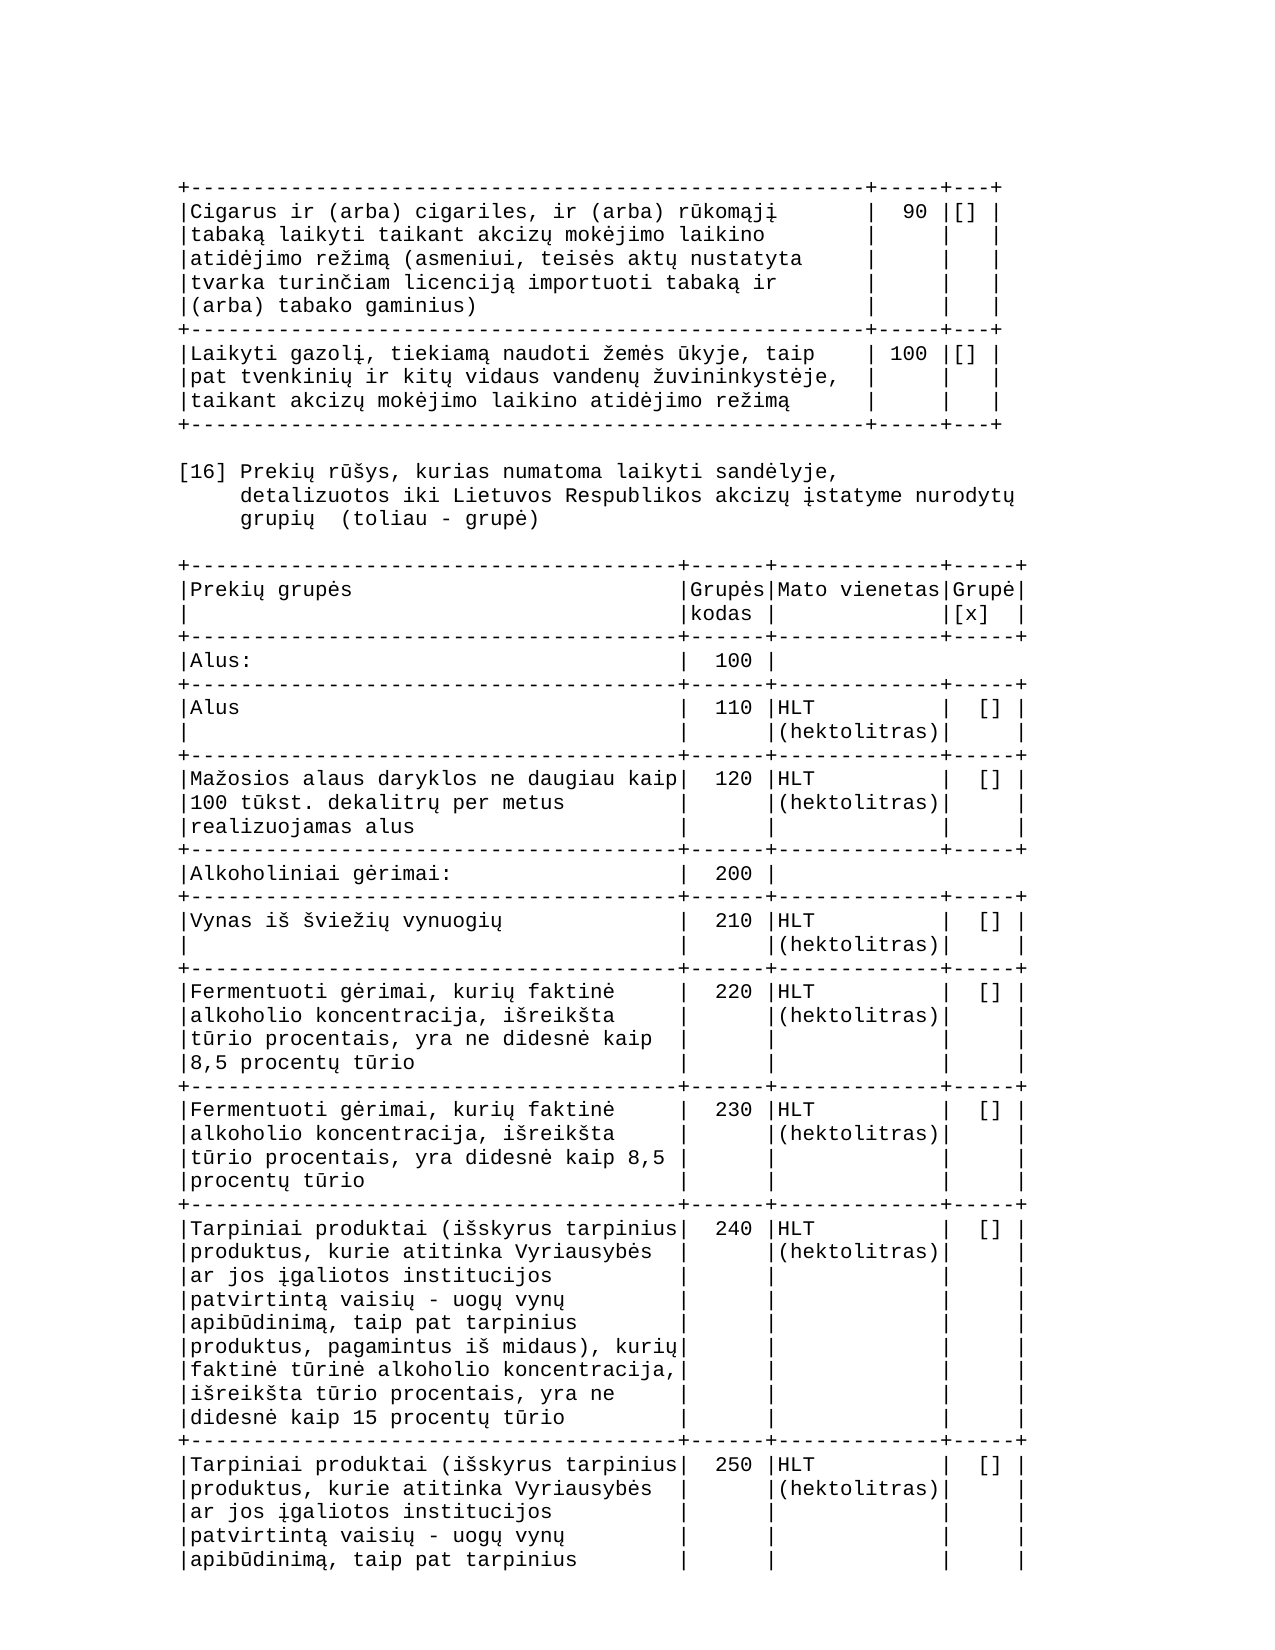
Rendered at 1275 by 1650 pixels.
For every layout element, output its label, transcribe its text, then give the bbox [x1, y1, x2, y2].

text |procentų tūrio | | | | [177, 1170, 1216, 1194]
text |tvarka turinčiam licenciją importuoti tabaką ir | | | [177, 272, 1216, 295]
text | | |(hektolitras)| | [177, 934, 1216, 957]
text |ar jos įgaliotos institucijos | | | | [177, 1501, 1216, 1525]
text |Vynas iš šviežių vynuogių | 210 |HLT | [] | [177, 910, 1216, 934]
text |Mažosios alaus daryklos ne daugiau kaip| 120 |HLT | [] | [177, 768, 1216, 792]
text grupių (toliau - grupė) [177, 508, 1216, 532]
text +---------------------------------------+------+-------------+-----+ [177, 839, 1216, 863]
text |Prekių grupės |Grupės|Mato vienetas|Grupė| [177, 579, 1216, 603]
text |tabaką laikyti taikant akcizų mokėjimo laikino | | | [177, 224, 1216, 248]
text |pat tvenkinių ir kitų vidaus vandenų žuvininkystėje, | | | [177, 366, 1216, 390]
text +---------------------------------------+------+-------------+-----+ [177, 745, 1216, 768]
text +---------------------------------------+------+-------------+-----+ [177, 887, 1216, 910]
text |tūrio procentais, yra didesnė kaip 8,5 | | | | [177, 1147, 1216, 1170]
text +---------------------------------------+------+-------------+-----+ [177, 957, 1216, 981]
text | | |(hektolitras)| | [177, 721, 1216, 745]
text |didesnė kaip 15 procentų tūrio | | | | [177, 1407, 1216, 1430]
text |atidėjimo režimą (asmeniui, teisės aktų nustatyta | | | [177, 248, 1216, 272]
text |100 tūkst. dekalitrų per metus | |(hektolitras)| | [177, 792, 1216, 816]
text |apibūdinimą, taip pat tarpinius | | | | [177, 1549, 1216, 1572]
text [16] Prekių rūšys, kurias numatoma laikyti sandėlyje, [177, 461, 1216, 484]
text +---------------------------------------+------+-------------+-----+ [177, 1076, 1216, 1099]
text |taikant akcizų mokėjimo laikino atidėjimo režimą | | | [177, 390, 1216, 414]
text |patvirtintą vaisių - uogų vynų | | | | [177, 1525, 1216, 1549]
text detalizuotos iki Lietuvos Respublikos akcizų įstatyme nurodytų [177, 484, 1216, 508]
text |apibūdinimą, taip pat tarpinius | | | | [177, 1312, 1216, 1336]
text |produktus, pagamintus iš midaus), kurių| | | | [177, 1336, 1216, 1359]
text |faktinė tūrinė alkoholio koncentracija,| | | | [177, 1359, 1216, 1383]
text |Alus | 110 |HLT | [] | [177, 697, 1216, 721]
text |Cigarus ir (arba) cigariles, ir (arba) rūkomąjį | 90 |[] | [177, 201, 1216, 224]
text +---------------------------------------+------+-------------+-----+ [177, 1430, 1216, 1454]
text +------------------------------------------------------+-----+---+ [177, 414, 1216, 437]
text |produktus, kurie atitinka Vyriausybės | |(hektolitras)| | [177, 1478, 1216, 1501]
text +---------------------------------------+------+-------------+-----+ [177, 1194, 1216, 1218]
text |patvirtintą vaisių - uogų vynų | | | | [177, 1288, 1216, 1312]
text |(arba) tabako gaminius) | | | [177, 295, 1216, 319]
text +------------------------------------------------------+-----+---+ [177, 319, 1216, 343]
text |Alkoholiniai gėrimai: | 200 | [177, 863, 1216, 887]
text +---------------------------------------+------+-------------+-----+ [177, 626, 1216, 650]
text +---------------------------------------+------+-------------+-----+ [177, 556, 1216, 579]
text |Fermentuoti gėrimai, kurių faktinė | 220 |HLT | [] | [177, 981, 1216, 1005]
text |Alus: | 100 | [177, 650, 1216, 674]
text +---------------------------------------+------+-------------+-----+ [177, 674, 1216, 697]
text | |kodas | |[x] | [177, 603, 1216, 626]
text +------------------------------------------------------+-----+---+ [177, 177, 1216, 201]
text |Laikyti gazolį, tiekiamą naudoti žemės ūkyje, taip | 100 |[] | [177, 343, 1216, 366]
text |produktus, kurie atitinka Vyriausybės | |(hektolitras)| | [177, 1241, 1216, 1265]
text |tūrio procentais, yra ne didesnė kaip | | | | [177, 1028, 1216, 1052]
text |alkoholio koncentracija, išreikšta | |(hektolitras)| | [177, 1005, 1216, 1028]
text |Fermentuoti gėrimai, kurių faktinė | 230 |HLT | [] | [177, 1099, 1216, 1123]
text |realizuojamas alus | | | | [177, 816, 1216, 839]
text |Tarpiniai produktai (išskyrus tarpinius| 240 |HLT | [] | [177, 1218, 1216, 1241]
text |išreikšta tūrio procentais, yra ne | | | | [177, 1383, 1216, 1407]
text |ar jos įgaliotos institucijos | | | | [177, 1265, 1216, 1288]
text |Tarpiniai produktai (išskyrus tarpinius| 250 |HLT | [] | [177, 1454, 1216, 1478]
text |alkoholio koncentracija, išreikšta | |(hektolitras)| | [177, 1123, 1216, 1147]
text |8,5 procentų tūrio | | | | [177, 1052, 1216, 1076]
